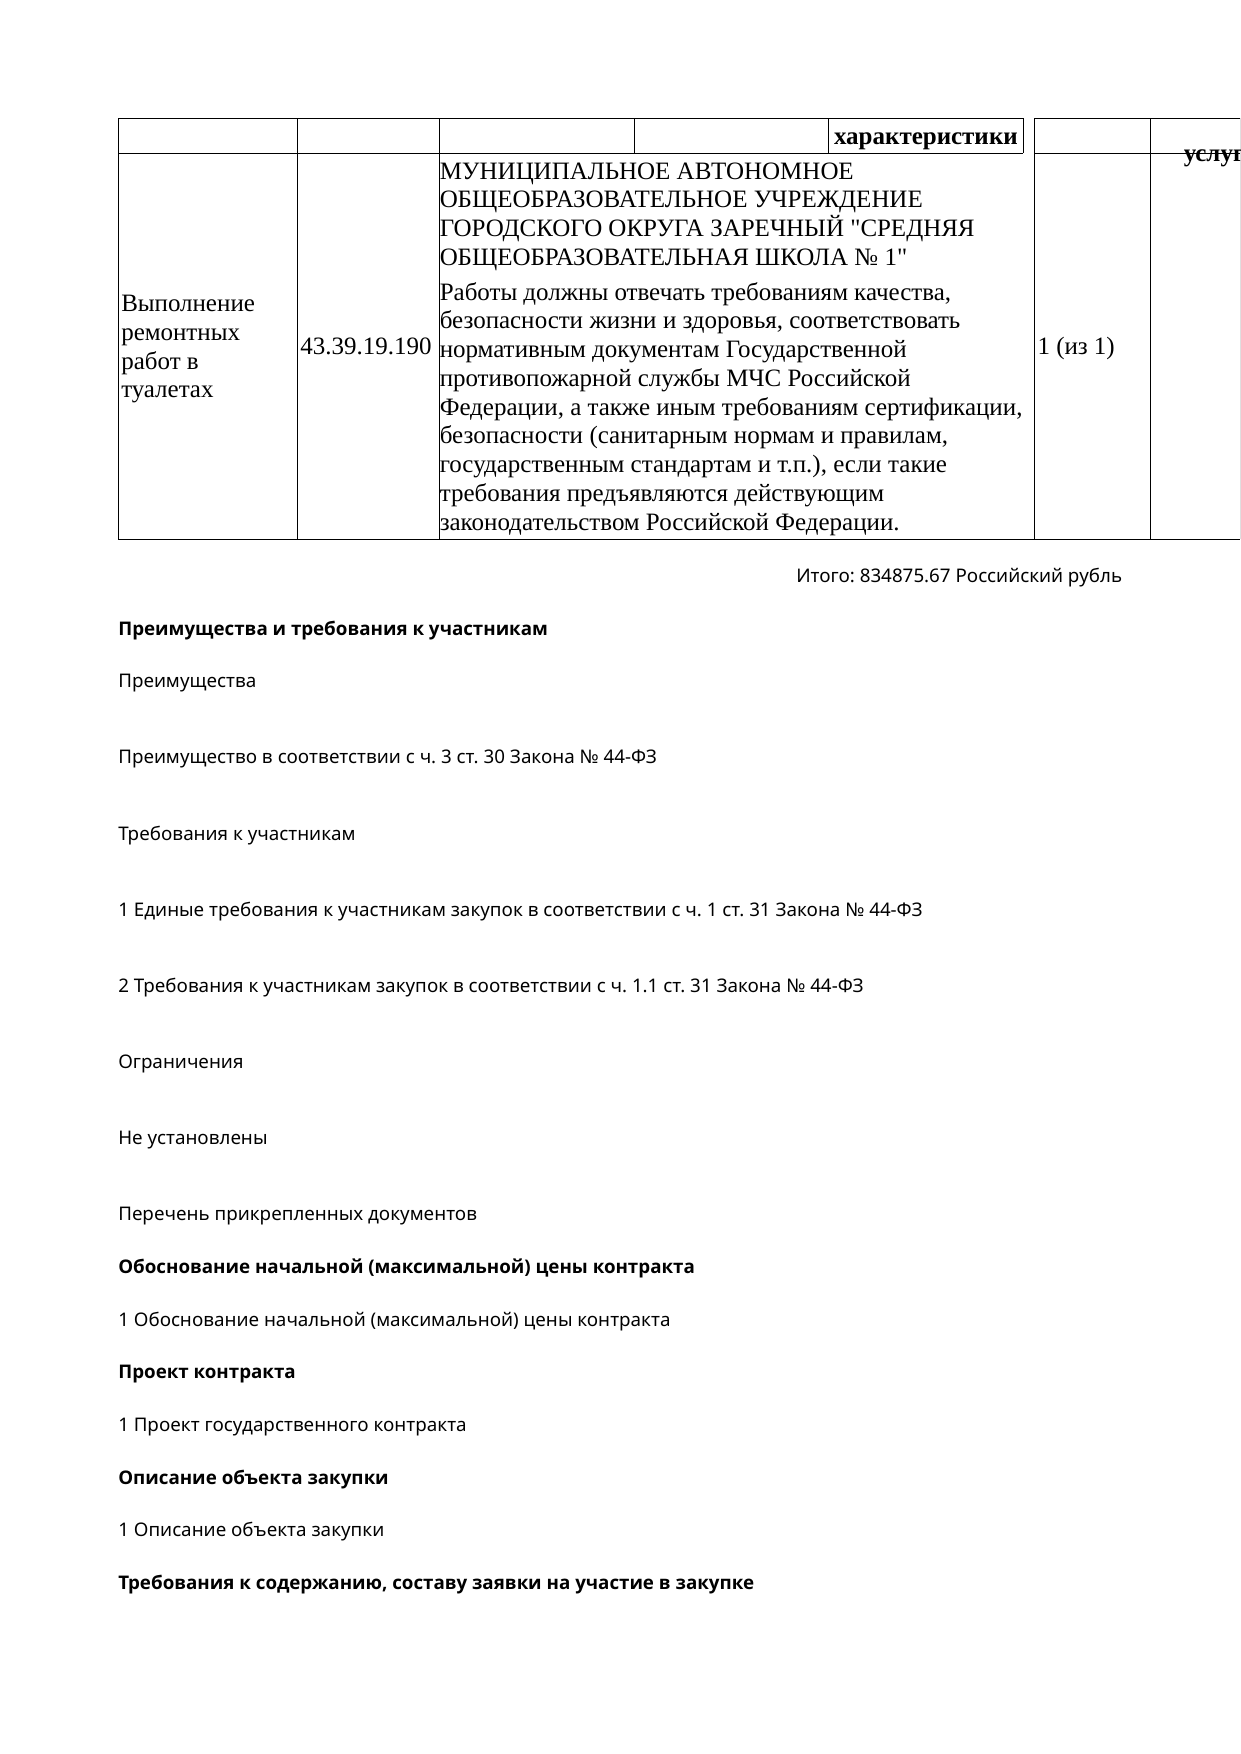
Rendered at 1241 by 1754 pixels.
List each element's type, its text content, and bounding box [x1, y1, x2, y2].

table_cell [1035, 154, 1150, 538]
text 1 Обоснование начальной (максимальной) цены контракта [118, 1306, 1122, 1331]
text Преимущество в соответствии с ч. 3 ст. 30 Закона № 44-ФЗ [118, 744, 1122, 769]
table_cell [1151, 154, 1240, 538]
table_cell [635, 119, 828, 153]
text Требования к содержанию, составу заявки на участие в закупке [118, 1569, 1122, 1595]
text Преимущества [118, 667, 1122, 693]
table_cell 43.39.19.190 [298, 154, 439, 538]
text Итого: 834875.67 Российский рубль [118, 562, 1122, 588]
text Проект контракта [118, 1359, 1122, 1384]
text Перечень прикрепленных документов [118, 1201, 1122, 1226]
table_header 1 (из 1) [1037, 331, 1131, 360]
text Преимущества и требования к участникам [118, 615, 1122, 640]
text Описание объекта закупки [118, 1464, 1122, 1489]
text 1 Проект государственного контракта [118, 1411, 1122, 1437]
table_cell [440, 119, 634, 153]
table_cell Работы должны отвечать требованиям качества, безопасности жизни и здоровья, соответствовать нормативным документам Государственной противопожарной службы МЧС Российской Федерации, а также иным требованиям сертификации, безопасности (санитарным нормам и правилам, государственным стандартам и т.п.), если такие требования предъявляются действующим законодательством Российской Федерации. [440, 274, 1034, 538]
text 1 Описание объекта закупки [118, 1517, 1122, 1542]
table_cell характеристики [829, 119, 1023, 153]
text Требования к участникам [118, 820, 1122, 845]
text Ограничения [118, 1048, 1122, 1074]
text Не установлены [118, 1124, 1122, 1150]
text 2 Требования к участникам закупок в соответствии с ч. 1.1 ст. 31 Закона № 44-ФЗ [118, 972, 1122, 998]
table_cell [1024, 118, 1034, 153]
table_cell Выполнение ремонтных работ в туалетах [119, 154, 297, 538]
text 1 Единые требования к участникам закупок в соответствии с ч. 1 ст. 31 Закона № 44-ФЗ [118, 896, 1122, 921]
table_header МУНИЦИПАЛЬНОЕ АВТОНОМНОЕ ОБЩЕОБРАЗОВАТЕЛЬНОЕ УЧРЕЖДЕНИЕ ГОРОДСКОГО ОКРУГА ЗАРЕЧНЫЙ "СРЕДНЯЯ ОБЩЕОБРАЗОВАТЕЛЬНАЯ ШКОЛА № 1" [440, 156, 1034, 271]
text Обоснование начальной (максимальной) цены контракта [118, 1253, 1122, 1279]
